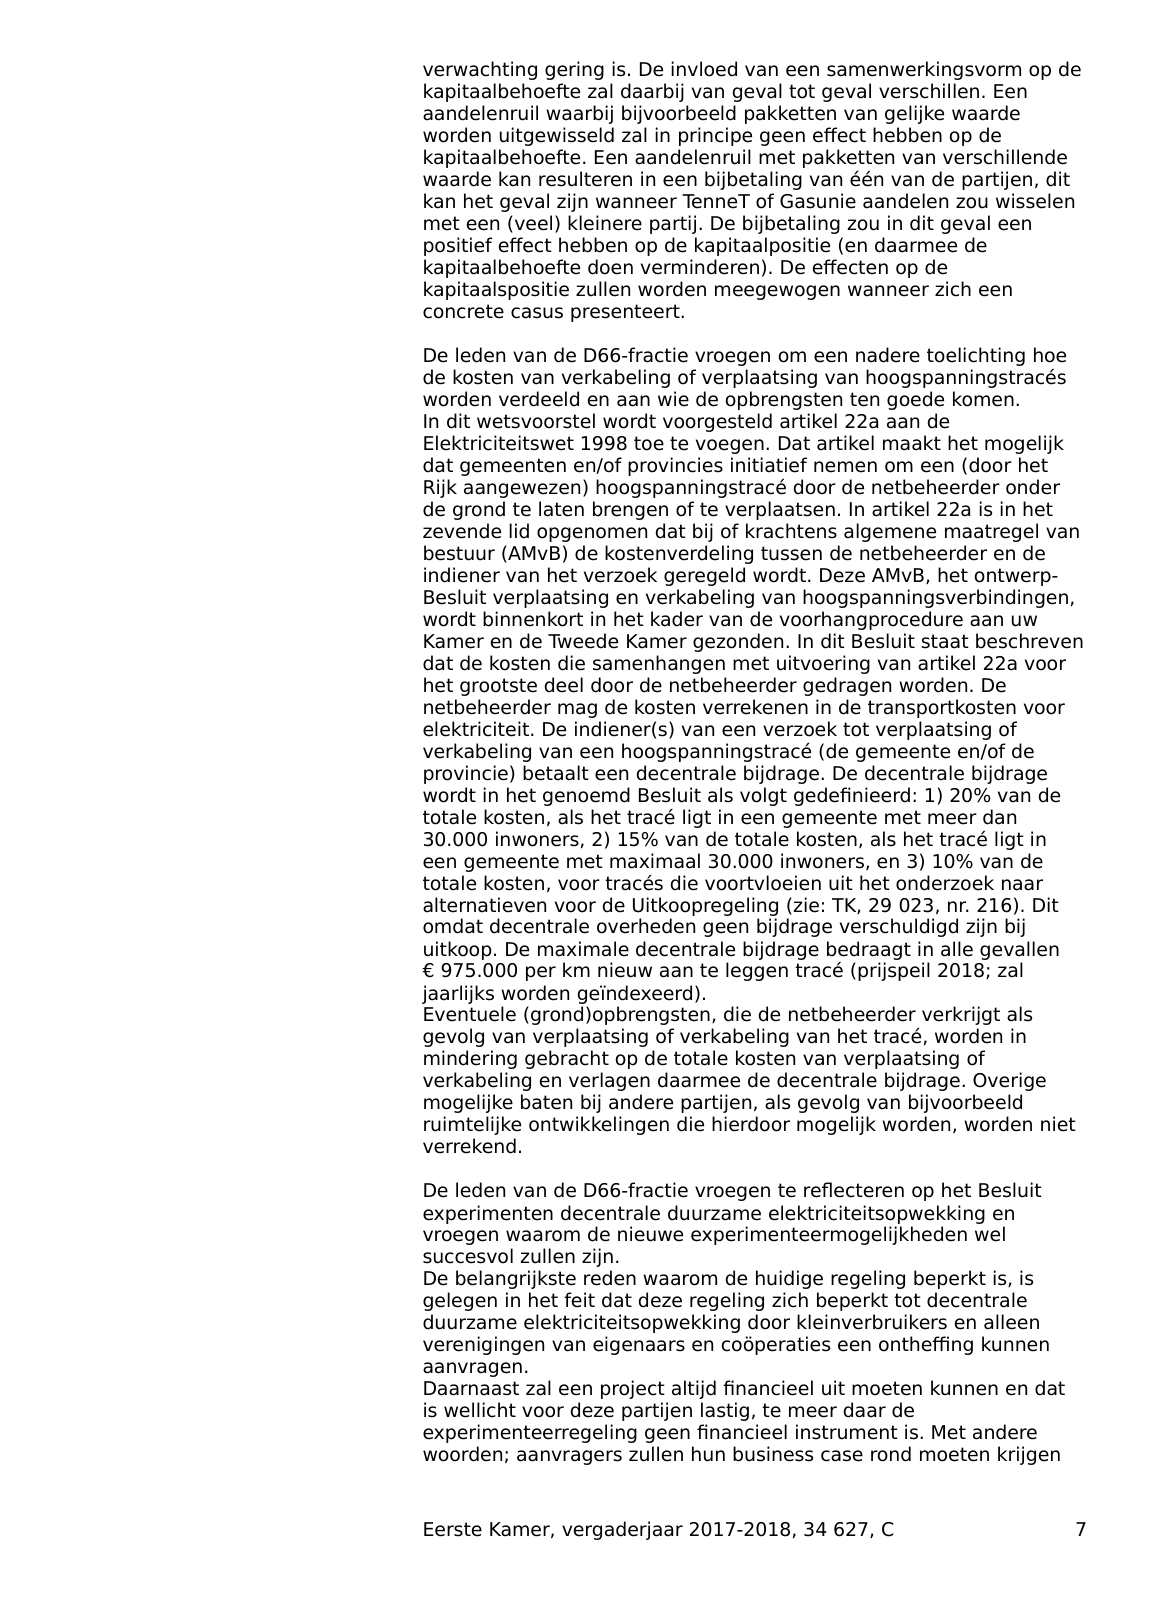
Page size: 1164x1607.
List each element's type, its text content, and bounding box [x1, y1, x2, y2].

text Daarnaast zal een project altijd financieel uit moeten kunnen en dat is wellicht voor deze partijen lastig, te meer daar de experimenteerregeling geen financieel instrument is. Met andere woorden; aanvragers zullen hun business case rond moeten krijgen [422, 1378, 1087, 1466]
text De belangrijkste reden waarom de huidige regeling beperkt is, is gelegen in het feit dat deze regeling zich beperkt tot decentrale duurzame elektriciteitsopwekking door kleinverbruikers en alleen verenigingen van eigenaars en coöperaties een ontheffing kunnen aanvragen. [422, 1268, 1087, 1378]
text verwachting gering is. De invloed van een samenwerkingsvorm op de kapitaalbehoefte zal daarbij van geval tot geval verschillen. Een aandelenruil waarbij bijvoorbeeld pakketten van gelijke waarde worden uitgewisseld zal in principe geen effect hebben op de kapitaalbehoefte. Een aandelenruil met pakketten van verschillende waarde kan resulteren in een bijbetaling van één van de partijen, dit kan het geval zijn wanneer TenneT of Gasunie aandelen zou wisselen met een (veel) kleinere partij. De bijbetaling zou in dit geval een positief effect hebben op de kapitaalpositie (en daarmee de kapitaalbehoefte doen verminderen). De effecten op de kapitaalspositie zullen worden meegewogen wanneer zich een concrete casus presenteert. [422, 59, 1087, 323]
text De leden van de D66-fractie vroegen om een nadere toelichting hoe de kosten van verkabeling of verplaatsing van hoogspanningstracés worden verdeeld en aan wie de opbrengsten ten goede komen. [422, 345, 1087, 411]
text De leden van de D66-fractie vroegen te reflecteren op het Besluit experimenten decentrale duurzame elektriciteitsopwekking en vroegen waarom de nieuwe experimenteermogelijkheden wel succesvol zullen zijn. [422, 1180, 1087, 1268]
text Eventuele (grond)opbrengsten, die de netbeheerder verkrijgt als gevolg van verplaatsing of verkabeling van het tracé, worden in mindering gebracht op de totale kosten van verplaatsing of verkabeling en verlagen daarmee de decentrale bijdrage. Overige mogelijke baten bij andere partijen, als gevolg van bijvoorbeeld ruimtelijke ontwikkelingen die hierdoor mogelijk worden, worden niet verrekend. [422, 1004, 1087, 1158]
text In dit wetsvoorstel wordt voorgesteld artikel 22a aan de Elektriciteitswet 1998 toe te voegen. Dat artikel maakt het mogelijk dat gemeenten en/of provincies initiatief nemen om een (door het Rijk aangewezen) hoogspanningstracé door de netbeheerder onder de grond te laten brengen of te verplaatsen. In artikel 22a is in het zevende lid opgenomen dat bij of krachtens algemene maatregel van bestuur (AMvB) de kostenverdeling tussen de netbeheerder en de indiener van het verzoek geregeld wordt. Deze AMvB, het ontwerp-Besluit verplaatsing en verkabeling van hoogspanningsverbindingen, wordt binnenkort in het kader van de voorhangprocedure aan uw Kamer en de Tweede Kamer gezonden. In dit Besluit staat beschreven dat de kosten die samenhangen met uitvoering van artikel 22a voor het grootste deel door de netbeheerder gedragen worden. De netbeheerder mag de kosten verrekenen in de transportkosten voor elektriciteit. De indiener(s) van een verzoek tot verplaatsing of verkabeling van een hoogspanningstracé (de gemeente en/of de provincie) betaalt een decentrale bijdrage. De decentrale bijdrage wordt in het genoemd Besluit als volgt gedefinieerd: 1) 20% van de totale kosten, als het tracé ligt in een gemeente met meer dan 30.000 inwoners, 2) 15% van de totale kosten, als het tracé ligt in een gemeente met maximaal 30.000 inwoners, en 3) 10% van de totale kosten, voor tracés die voortvloeien uit het onderzoek naar alternatieven voor de Uitkoopregeling (zie: TK, 29 023, nr. 216). Dit omdat decentrale overheden geen bijdrage verschuldigd zijn bij uitkoop. De maximale decentrale bijdrage bedraagt in alle gevallen € 975.000 per km nieuw aan te leggen tracé (prijspeil 2018; zal jaarlijks worden geïndexeerd). [422, 411, 1087, 1004]
